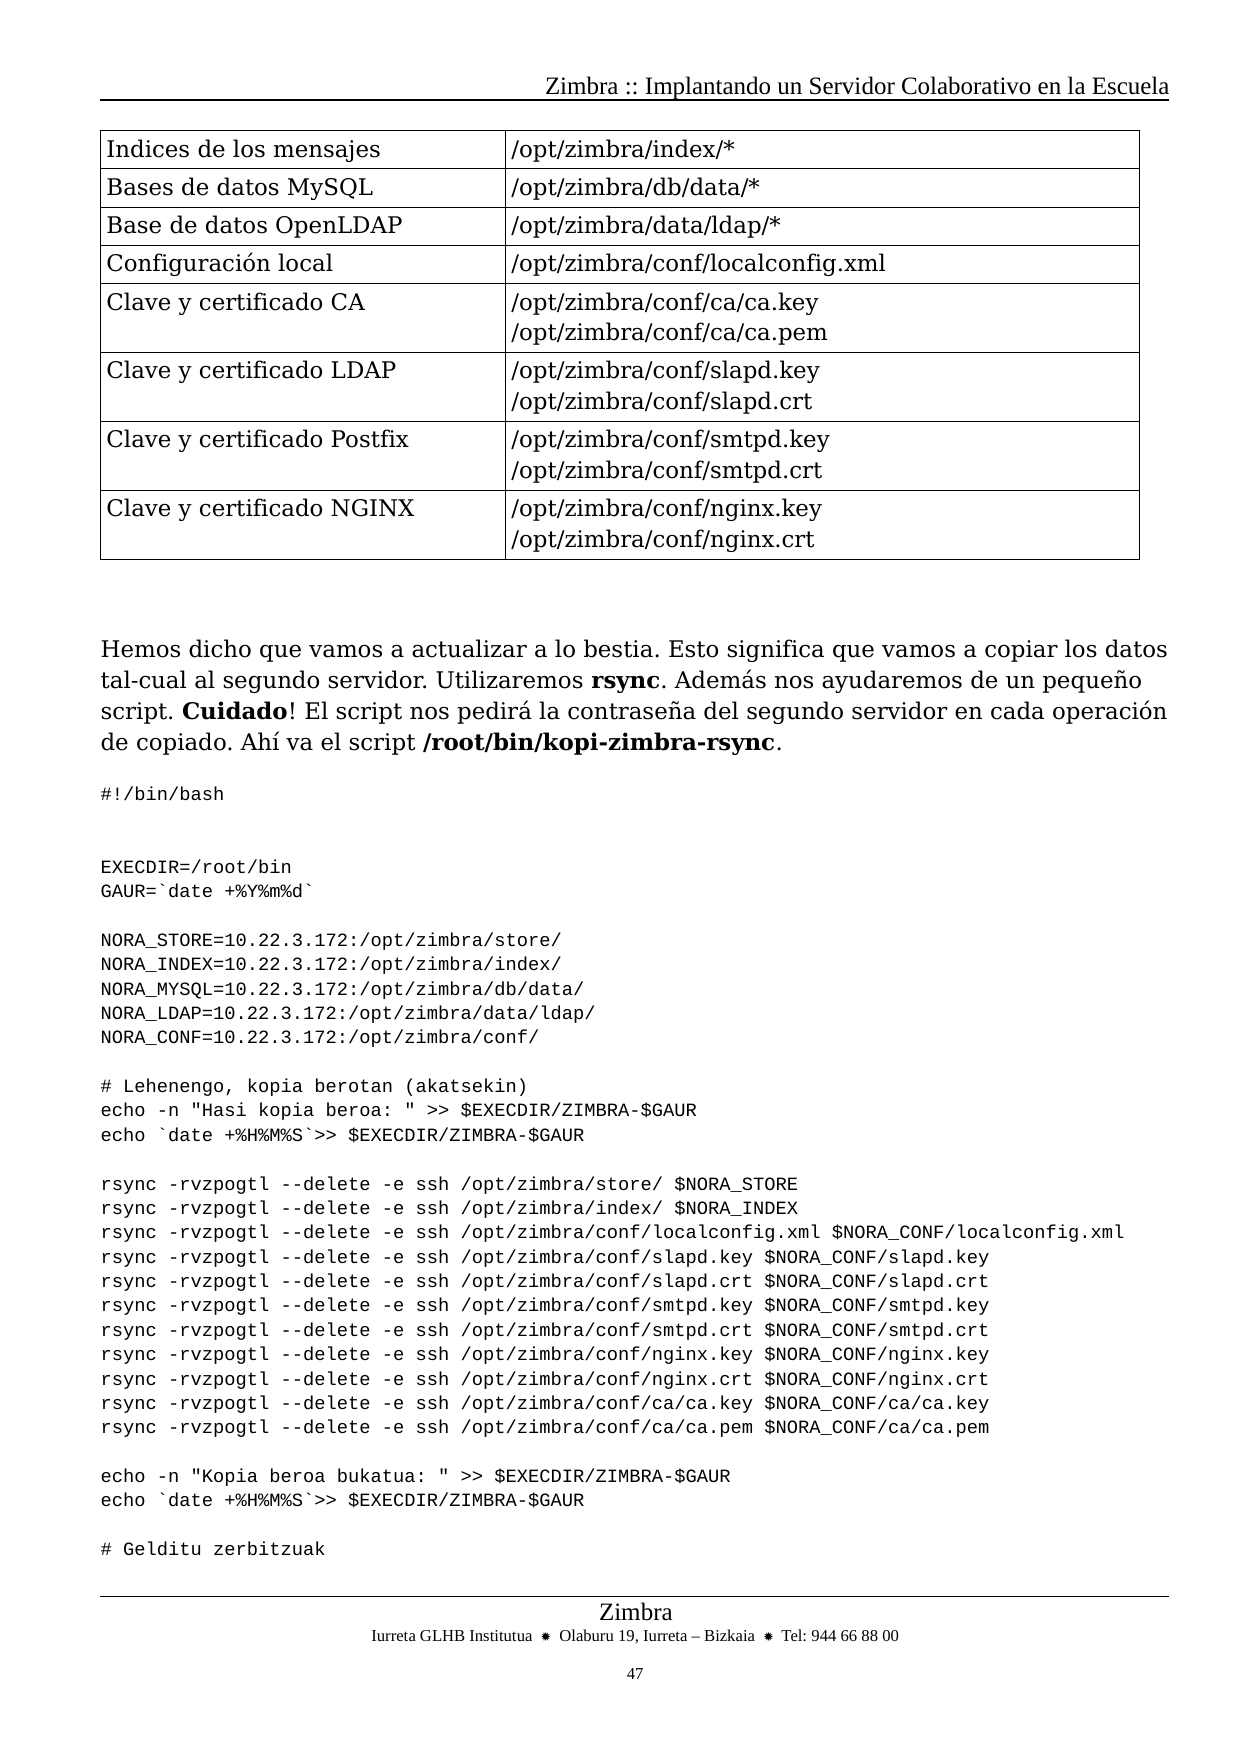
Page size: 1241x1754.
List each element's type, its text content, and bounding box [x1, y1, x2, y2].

table_cell /opt/zimbra/conf/smtpd.key /opt/zimbra/conf/smtpd.crt [506, 422, 1139, 489]
text NORA_CONF=10.22.3.172:/opt/zimbra/conf/ [100, 1028, 1169, 1049]
text rsync -rvzpogtl --delete -e ssh /opt/zimbra/conf/smtpd.key $NORA_CONF/smtpd.key [100, 1296, 1169, 1317]
table_cell Clave y certificado NGINX [101, 491, 505, 558]
text #!/bin/bash [100, 784, 1169, 806]
table_cell Base de datos OpenLDAP [101, 208, 505, 245]
text rsync -rvzpogtl --delete -e ssh /opt/zimbra/store/ $NORA_STORE [100, 1174, 1169, 1196]
table_cell /opt/zimbra/data/ldap/* [506, 208, 1139, 245]
text NORA_MYSQL=10.22.3.172:/opt/zimbra/db/data/ [100, 979, 1169, 1001]
text NORA_INDEX=10.22.3.172:/opt/zimbra/index/ [100, 955, 1169, 976]
text rsync -rvzpogtl --delete -e ssh /opt/zimbra/conf/ca/ca.key $NORA_CONF/ca/ca.key [100, 1394, 1169, 1415]
text # Gelditu zerbitzuak [100, 1540, 1169, 1561]
table_cell /opt/zimbra/conf/localconfig.xml [506, 246, 1139, 283]
text rsync -rvzpogtl --delete -e ssh /opt/zimbra/conf/smtpd.crt $NORA_CONF/smtpd.crt [100, 1321, 1169, 1342]
text echo -n "Kopia beroa bukatua: " >> $EXECDIR/ZIMBRA-$GAUR [100, 1467, 1169, 1488]
text rsync -rvzpogtl --delete -e ssh /opt/zimbra/conf/nginx.crt $NORA_CONF/nginx.crt [100, 1369, 1169, 1391]
text rsync -rvzpogtl --delete -e ssh /opt/zimbra/conf/nginx.key $NORA_CONF/nginx.key [100, 1345, 1169, 1366]
table_cell Bases de datos MySQL [101, 169, 505, 207]
text # Lehenengo, kopia berotan (akatsekin) [100, 1077, 1169, 1098]
table_cell /opt/zimbra/conf/slapd.key /opt/zimbra/conf/slapd.crt [506, 353, 1139, 421]
table_cell Clave y certificado LDAP [101, 353, 505, 421]
text GAUR=`date +%Y%m%d` [100, 882, 1169, 903]
text rsync -rvzpogtl --delete -e ssh /opt/zimbra/conf/localconfig.xml $NORA_CONF/localconfig.xml [100, 1223, 1169, 1244]
text rsync -rvzpogtl --delete -e ssh /opt/zimbra/conf/slapd.key $NORA_CONF/slapd.key [100, 1247, 1169, 1269]
table_cell Configuración local [101, 246, 505, 283]
text echo `date +%H%M%S`>> $EXECDIR/ZIMBRA-$GAUR [100, 1126, 1169, 1147]
table_cell /opt/zimbra/conf/ca/ca.key /opt/zimbra/conf/ca/ca.pem [506, 284, 1139, 352]
table_cell /opt/zimbra/conf/nginx.key /opt/zimbra/conf/nginx.crt [506, 491, 1139, 558]
text rsync -rvzpogtl --delete -e ssh /opt/zimbra/conf/ca/ca.pem $NORA_CONF/ca/ca.pem [100, 1418, 1169, 1439]
table_cell /opt/zimbra/index/* [506, 131, 1139, 168]
text EXECDIR=/root/bin [100, 857, 1169, 879]
table_cell /opt/zimbra/db/data/* [506, 169, 1139, 207]
text rsync -rvzpogtl --delete -e ssh /opt/zimbra/index/ $NORA_INDEX [100, 1199, 1169, 1220]
table_cell Clave y certificado Postfix [101, 422, 505, 489]
text echo -n "Hasi kopia beroa: " >> $EXECDIR/ZIMBRA-$GAUR [100, 1101, 1169, 1122]
text rsync -rvzpogtl --delete -e ssh /opt/zimbra/conf/slapd.crt $NORA_CONF/slapd.crt [100, 1272, 1169, 1293]
table_cell Indices de los mensajes [101, 131, 505, 168]
text NORA_STORE=10.22.3.172:/opt/zimbra/store/ [100, 931, 1169, 952]
text echo `date +%H%M%S`>> $EXECDIR/ZIMBRA-$GAUR [100, 1491, 1169, 1512]
table_cell Clave y certificado CA [101, 284, 505, 352]
text Hemos dicho que vamos a actualizar a lo bestia. Esto significa que vamos a copiar los datos tal-cual al segundo servidor. Utilizaremos rsync. Además nos ayudaremos de un pequeño script. Cuidado! El script nos pedirá la contraseña del segundo servidor en cada operación de copiado. Ahí va el script /root/bin/kopi-zimbra-rsync. [100, 636, 1169, 756]
text NORA_LDAP=10.22.3.172:/opt/zimbra/data/ldap/ [100, 1004, 1169, 1025]
